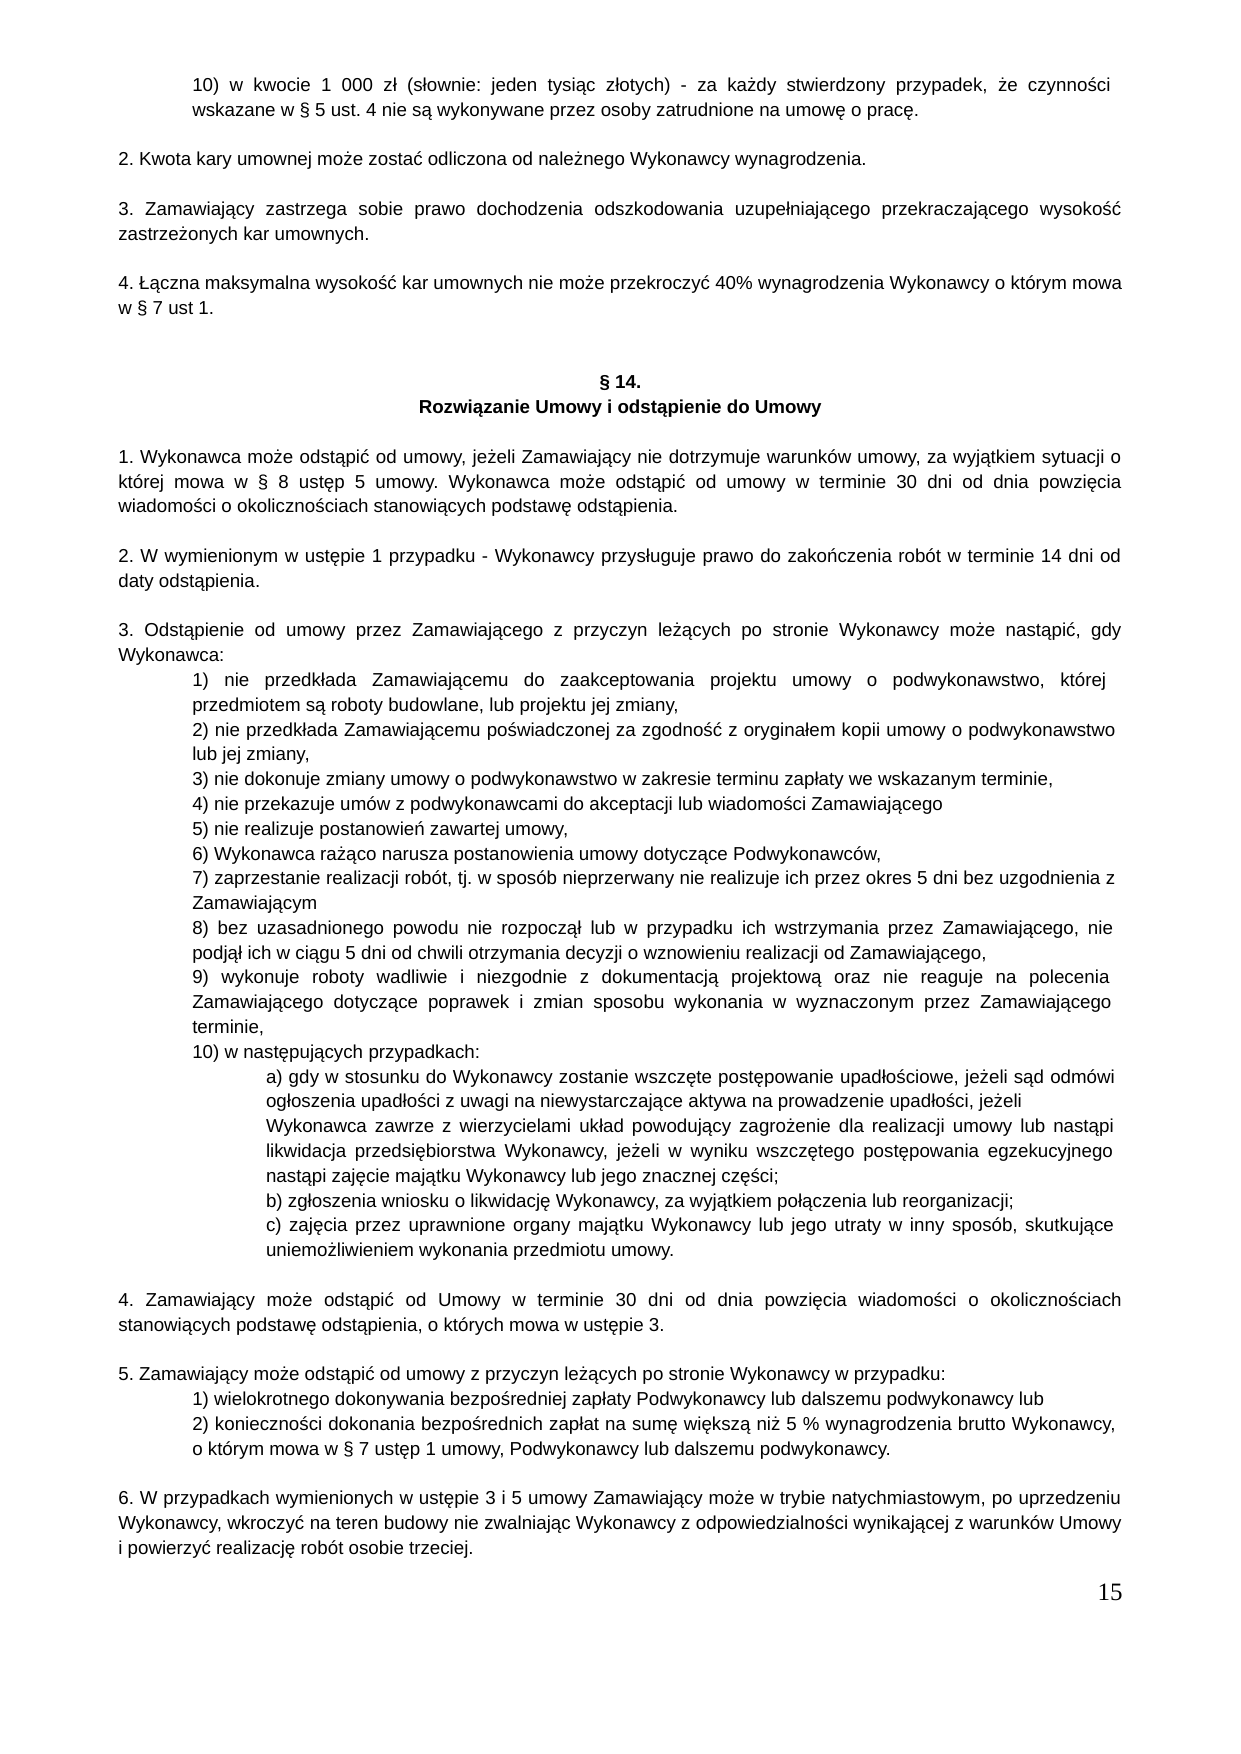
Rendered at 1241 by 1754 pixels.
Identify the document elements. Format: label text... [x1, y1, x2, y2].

text 4. Łączna maksymalna wysokość kar umownych nie może przekroczyć 40% wynagrodzenia Wykonawcy o którym mowa w § 7 ust 1. [118, 272, 1122, 318]
text c) zajęcia przez uprawnione organy majątku Wykonawcy lub jego utraty w inny sposób, skutkujące uniemożliwieniem wykonania przedmiotu umowy. [118, 1214, 1122, 1261]
text § 14. [118, 371, 1122, 393]
text b) zgłoszenia wniosku o likwidację Wykonawcy, za wyjątkiem połączenia lub reorganizacji; [118, 1189, 1122, 1211]
text 5) nie realizuje postanowień zawartej umowy, [118, 817, 1122, 839]
text 6. W przypadkach wymienionych w ustępie 3 i 5 umowy Zamawiający może w trybie natychmiastowym, po uprzedzeniu Wykonawcy, wkroczyć na teren budowy nie zwalniając Wykonawcy z odpowiedzialności wynikającej z warunków Umowy i powierzyć realizację robót osobie trzeciej. [118, 1487, 1122, 1558]
text 4. Zamawiający może odstąpić od Umowy w terminie 30 dni od dnia powzięcia wiadomości o okolicznościach stanowiących podstawę odstąpienia, o których mowa w ustępie 3. [118, 1288, 1122, 1335]
text Rozwiązanie Umowy i odstąpienie do Umowy [118, 396, 1122, 418]
text 1) wielokrotnego dokonywania bezpośredniej zapłaty Podwykonawcy lub dalszemu podwykonawcy lub [118, 1388, 1122, 1409]
text 2) nie przedkłada Zamawiającemu poświadczonej za zgodność z oryginałem kopii umowy o podwykonawstwo lub jej zmiany, [118, 718, 1122, 765]
text 6) Wykonawca rażąco narusza postanowienia umowy dotyczące Podwykonawców, [118, 842, 1122, 864]
text a) gdy w stosunku do Wykonawcy zostanie wszczęte postępowanie upadłościowe, jeżeli sąd odmówi ogłoszenia upadłości z uwagi na niewystarczające aktywa na prowadzenie upadłości, jeżeli Wykonawca zawrze z wierzycielami układ powodujący zagrożenie dla realizacji umowy lub nastąpi likwidacja przedsiębiorstwa Wykonawcy, jeżeli w wyniku wszczętego postępowania egzekucyjnego nastąpi zajęcie majątku Wykonawcy lub jego znacznej części; [118, 1065, 1122, 1186]
text 3) nie dokonuje zmiany umowy o podwykonawstwo w zakresie terminu zapłaty we wskazanym terminie, [118, 768, 1122, 789]
text 3. Odstąpienie od umowy przez Zamawiającego z przyczyn leżących po stronie Wykonawcy może nastąpić, gdy Wykonawca: [118, 619, 1122, 666]
text 10) w kwocie 1 000 zł (słownie: jeden tysiąc złotych) - za każdy stwierdzony przypadek, że czynności wskazane w § 5 ust. 4 nie są wykonywane przez osoby zatrudnione na umowę o pracę. [118, 74, 1122, 120]
text 7) zaprzestanie realizacji robót, tj. w sposób nieprzerwany nie realizuje ich przez okres 5 dni bez uzgodnienia z Zamawiającym [118, 867, 1122, 913]
text 9) wykonuje roboty wadliwie i niezgodnie z dokumentacją projektową oraz nie reaguje na polecenia Zamawiającego dotyczące poprawek i zmian sposobu wykonania w wyznaczonym przez Zamawiającego terminie, [118, 966, 1122, 1037]
text 2. W wymienionym w ustępie 1 przypadku - Wykonawcy przysługuje prawo do zakończenia robót w terminie 14 dni od daty odstąpienia. [118, 545, 1122, 591]
text 10) w następujących przypadkach: [118, 1041, 1122, 1062]
text 2) konieczności dokonania bezpośrednich zapłat na sumę większą niż 5 % wynagrodzenia brutto Wykonawcy, o którym mowa w § 7 ustęp 1 umowy, Podwykonawcy lub dalszemu podwykonawcy. [118, 1412, 1122, 1459]
text 1) nie przedkłada Zamawiającemu do zaakceptowania projektu umowy o podwykonawstwo, której przedmiotem są roboty budowlane, lub projektu jej zmiany, [118, 669, 1122, 715]
text 4) nie przekazuje umów z podwykonawcami do akceptacji lub wiadomości Zamawiającego [118, 793, 1122, 814]
text 3. Zamawiający zastrzega sobie prawo dochodzenia odszkodowania uzupełniającego przekraczającego wysokość zastrzeżonych kar umownych. [118, 198, 1122, 244]
text 2. Kwota kary umownej może zostać odliczona od należnego Wykonawcy wynagrodzenia. [118, 148, 1122, 170]
text 1. Wykonawca może odstąpić od umowy, jeżeli Zamawiający nie dotrzymuje warunków umowy, za wyjątkiem sytuacji o której mowa w § 8 ustęp 5 umowy. Wykonawca może odstąpić od umowy w terminie 30 dni od dnia powzięcia wiadomości o okolicznościach stanowiących podstawę odstąpienia. [118, 446, 1122, 517]
text 8) bez uzasadnionego powodu nie rozpoczął lub w przypadku ich wstrzymania przez Zamawiającego, nie podjął ich w ciągu 5 dni od chwili otrzymania decyzji o wznowieniu realizacji od Zamawiającego, [118, 917, 1122, 963]
text 5. Zamawiający może odstąpić od umowy z przyczyn leżących po stronie Wykonawcy w przypadku: [118, 1363, 1122, 1384]
